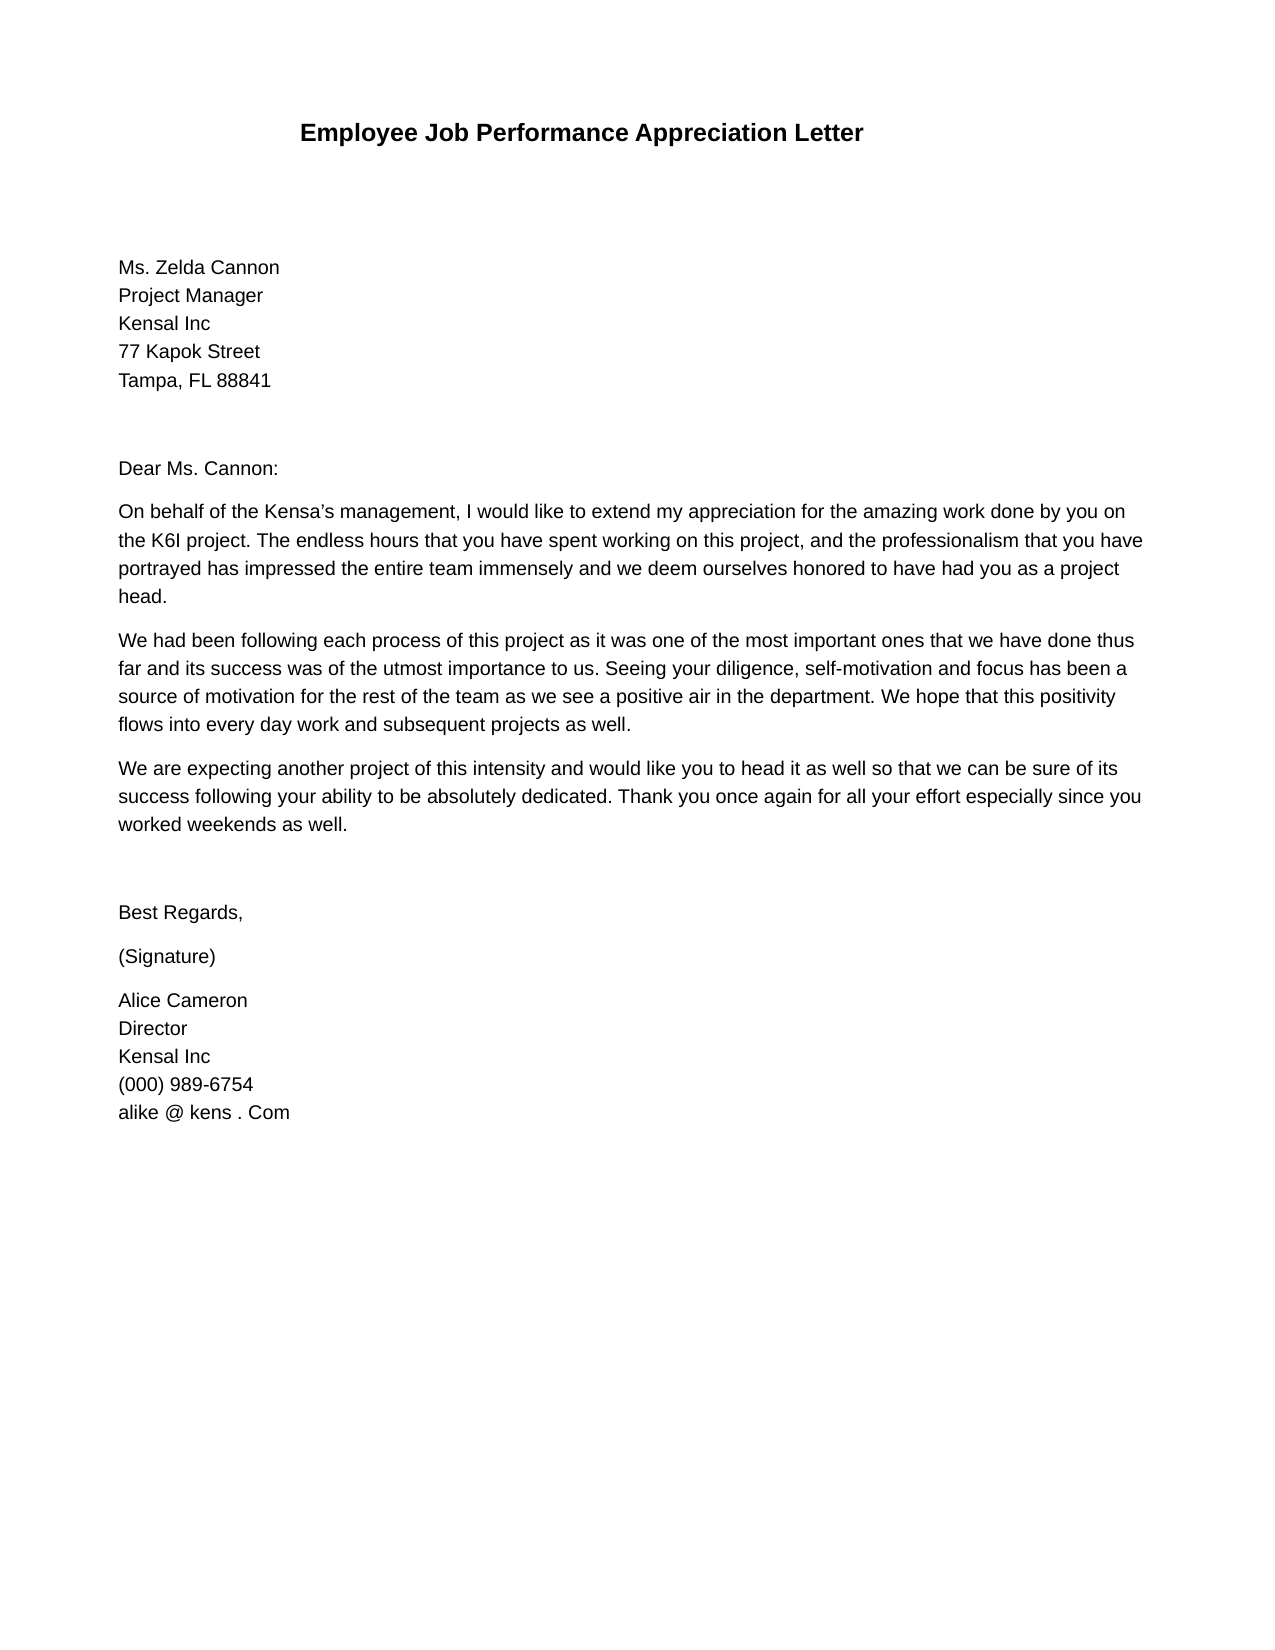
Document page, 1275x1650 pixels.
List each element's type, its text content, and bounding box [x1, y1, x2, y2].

text We are expecting another project of this intensity and would like you to head it as well so that we can be sure of its success following your ability to be absolutely dedicated. Thank you once again for all your effort especially since you worked weekends as well. [118, 751, 1157, 836]
text (Signature) [118, 939, 1157, 967]
subtitle Employee Job Performance Appreciation Letter [118, 118, 1157, 147]
text Ms. Zelda Cannon Project Manager Kensal Inc 77 Kapok Street Tampa, FL 88841 [118, 251, 1157, 391]
text On behalf of the Kensa’s management, I would like to extend my appreciation for the amazing work done by you on the K6I project. The endless hours that you have spent working on this project, and the professionalism that you have portrayed has impressed the entire team immensely and we deem ourselves honored to have had you as a project head. [118, 495, 1157, 607]
text Best Regards, [118, 896, 1157, 924]
text Alice Cameron Director Kensal Inc (000) 989-6754 alike @ kens . Com [118, 983, 1157, 1124]
text Dear Ms. Cannon: [118, 451, 1157, 479]
text We had been following each process of this project as it was one of the most important ones that we have done thus far and its success was of the utmost importance to us. Seeing your diligence, self-motivation and focus has been a source of motivation for the rest of the team as we see a positive air in the department. We hope that this positivity flows into every day work and subsequent projects as well. [118, 623, 1157, 736]
